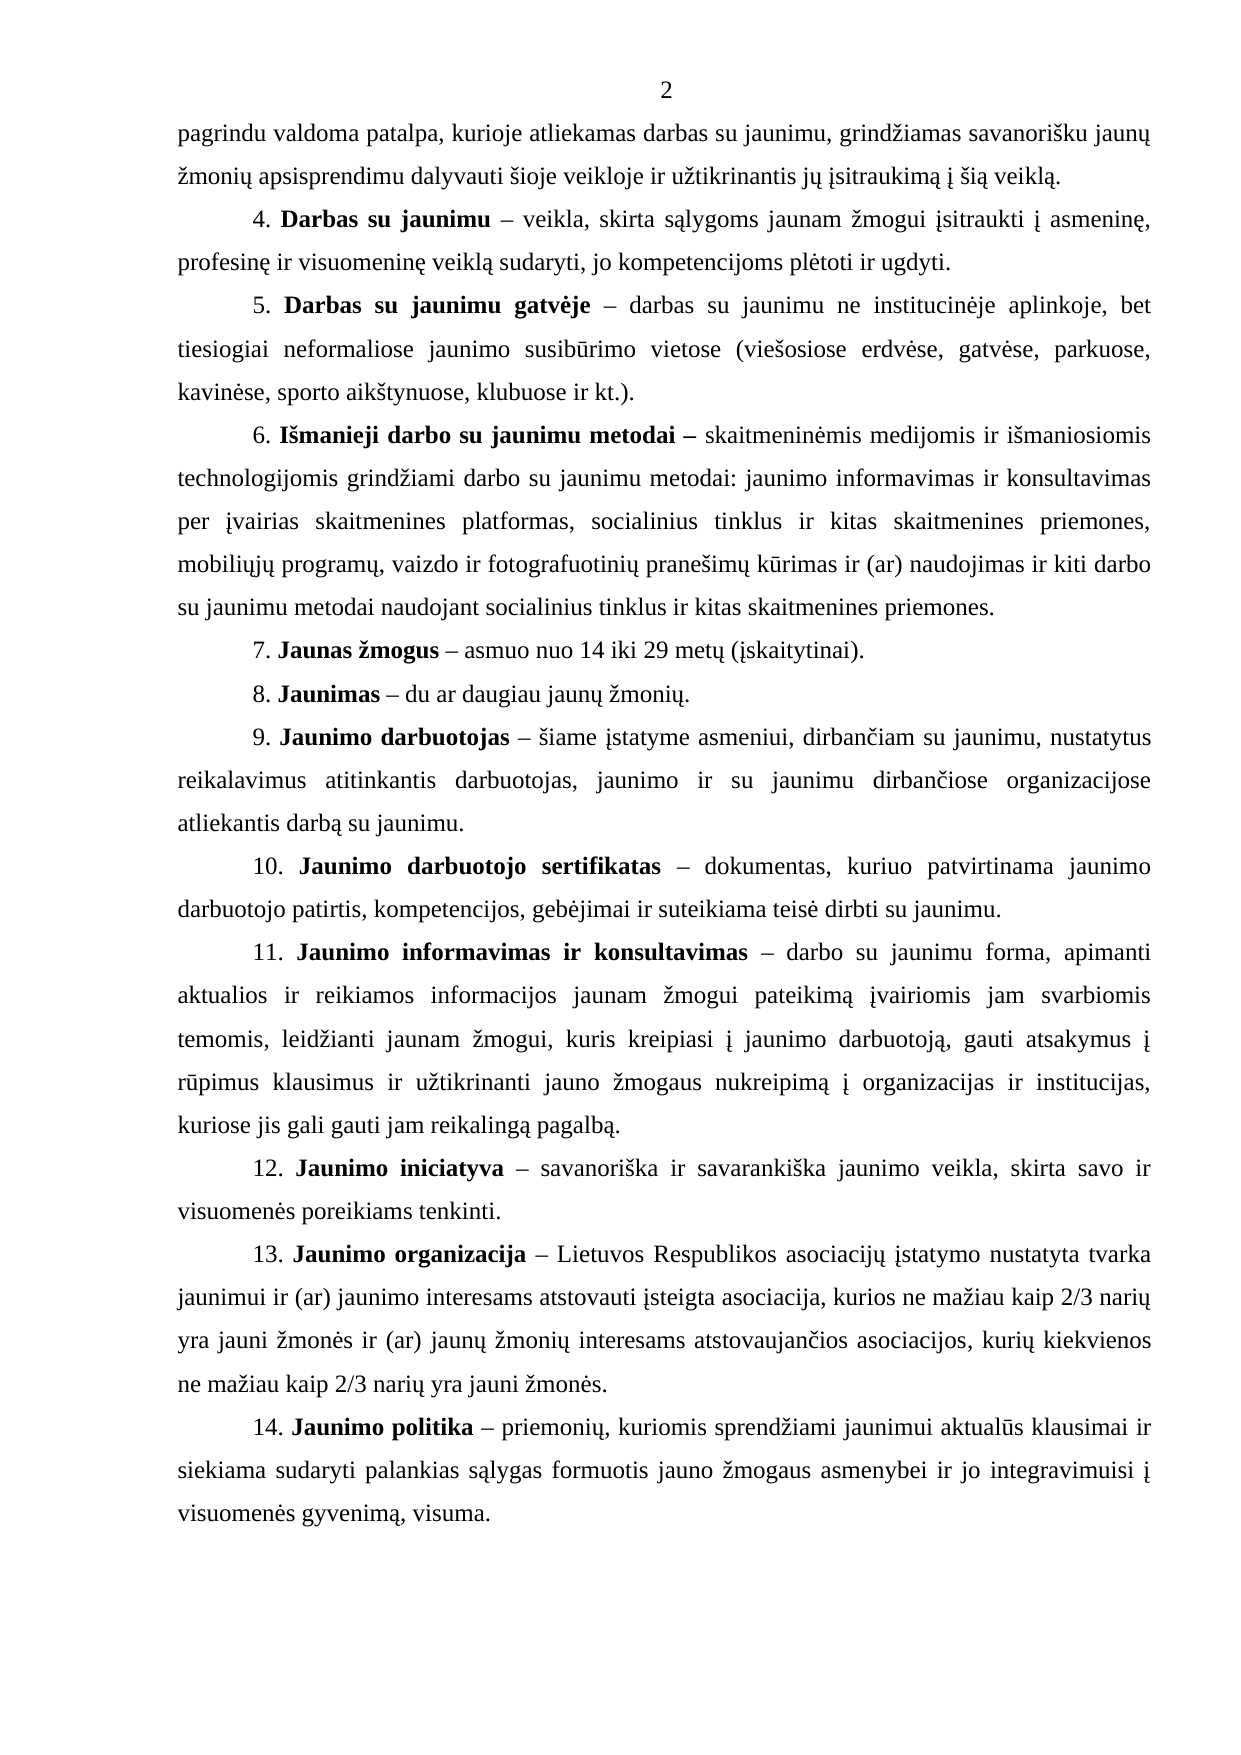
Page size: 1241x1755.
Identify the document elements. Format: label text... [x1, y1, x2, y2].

text 4. Darbas su jaunimu – veikla, skirta sąlygoms jaunam žmogui įsitraukti į asmeninę, profesinę ir visuomeninę veiklą sudaryti, jo kompetencijoms plėtoti ir ugdyti. [177, 204, 1152, 276]
text 11. Jaunimo informavimas ir konsultavimas – darbo su jaunimu forma, apimanti aktualios ir reikiamos informacijos jaunam žmogui pateikimą įvairiomis jam svarbiomis temomis, leidžianti jaunam žmogui, kuris kreipiasi į jaunimo darbuotoją, gauti atsakymus į rūpimus klausimus ir užtikrinanti jauno žmogaus nukreipimą į organizacijas ir institucijas, kuriose jis gali gauti jam reikalingą pagalbą. [177, 937, 1152, 1139]
text 9. Jaunimo darbuotojas – šiame įstatyme asmeniui, dirbančiam su jaunimu, nustatytus reikalavimus atitinkantis darbuotojas, jaunimo ir su jaunimu dirbančiose organizacijose atliekantis darbą su jaunimu. [177, 722, 1152, 837]
text 5. Darbas su jaunimu gatvėje – darbas su jaunimu ne institucinėje aplinkoje, bet tiesiogiai neformaliose jaunimo susibūrimo vietose (viešosiose erdvėse, gatvėse, parkuose, kavinėse, sporto aikštynuose, klubuose ir kt.). [177, 291, 1152, 406]
text 13. Jaunimo organizacija – Lietuvos Respublikos asociacijų įstatymo nustatyta tvarka jaunimui ir (ar) jaunimo interesams atstovauti įsteigta asociacija, kurios ne mažiau kaip 2/3 narių yra jauni žmonės ir (ar) jaunų žmonių interesams atstovaujančios asociacijos, kurių kiekvienos ne mažiau kaip 2/3 narių yra jauni žmonės. [177, 1239, 1152, 1397]
text 10. Jaunimo darbuotojo sertifikatas – dokumentas, kuriuo patvirtinama jaunimo darbuotojo patirtis, kompetencijos, gebėjimai ir suteikiama teisė dirbti su jaunimu. [177, 851, 1152, 923]
text pagrindu valdoma patalpa, kurioje atliekamas darbas su jaunimu, grindžiamas savanorišku jaunų žmonių apsisprendimu dalyvauti šioje veikloje ir užtikrinantis jų įsitraukimą į šią veiklą. [177, 118, 1152, 190]
text 6. Išmanieji darbo su jaunimu metodai – skaitmeninėmis medijomis ir išmaniosiomis technologijomis grindžiami darbo su jaunimu metodai: jaunimo informavimas ir konsultavimas per įvairias skaitmenines platformas, socialinius tinklus ir kitas skaitmenines priemones, mobiliųjų programų, vaizdo ir fotografuotinių pranešimų kūrimas ir (ar) naudojimas ir kiti darbo su jaunimu metodai naudojant socialinius tinklus ir kitas skaitmenines priemones. [177, 420, 1152, 621]
text 14. Jaunimo politika – priemonių, kuriomis sprendžiami jaunimui aktualūs klausimai ir siekiama sudaryti palankias sąlygas formuotis jauno žmogaus asmenybei ir jo integravimuisi į visuomenės gyvenimą, visuma. [177, 1412, 1152, 1527]
text 7. Jaunas žmogus – asmuo nuo 14 iki 29 metų (įskaitytinai). [177, 636, 1152, 664]
text 12. Jaunimo iniciatyva – savanoriška ir savarankiška jaunimo veikla, skirta savo ir visuomenės poreikiams tenkinti. [177, 1153, 1152, 1225]
text 8. Jaunimas – du ar daugiau jaunų žmonių. [177, 679, 1152, 707]
